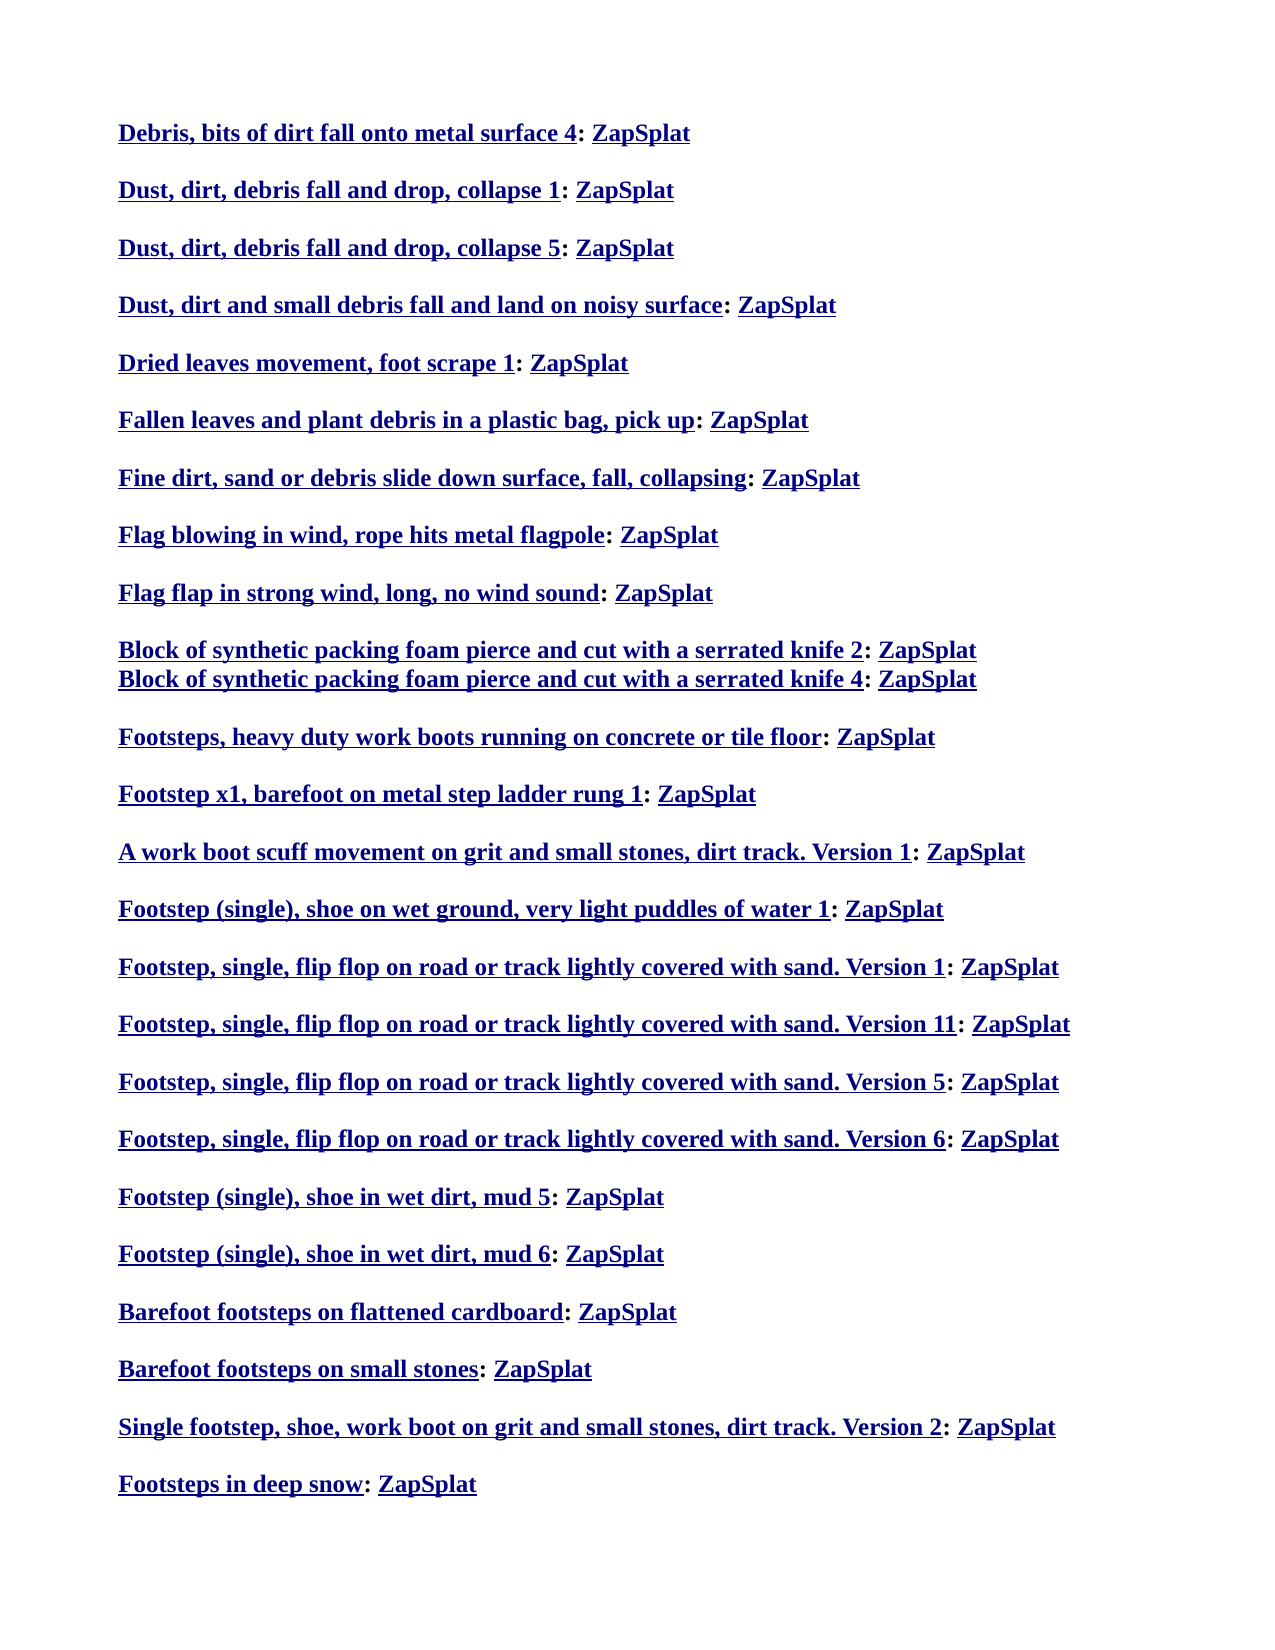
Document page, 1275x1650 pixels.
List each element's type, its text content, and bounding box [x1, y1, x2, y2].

text Footstep, single, flip flop on road or track lightly covered with sand. Version 11: ZapSplat [118, 1009, 1157, 1038]
text Footstep, single, flip flop on road or track lightly covered with sand. Version 5: ZapSplat [118, 1067, 1157, 1096]
text Debris, bits of dirt fall onto metal surface 4: ZapSplat [118, 118, 1157, 147]
text Dust, dirt, debris fall and drop, collapse 1: ZapSplat [118, 176, 1157, 204]
text Footstep (single), shoe on wet ground, very light puddles of water 1: ZapSplat [118, 894, 1157, 923]
text Fallen leaves and plant debris in a plastic bag, pick up: ZapSplat [118, 406, 1157, 434]
text Flag flap in strong wind, long, no wind sound: ZapSplat [118, 578, 1157, 607]
text Footstep (single), shoe in wet dirt, mud 6: ZapSplat [118, 1239, 1157, 1268]
text Footstep, single, flip flop on road or track lightly covered with sand. Version 6: ZapSplat [118, 1124, 1157, 1153]
text Fine dirt, sand or debris slide down surface, fall, collapsing: ZapSplat [118, 463, 1157, 492]
text Block of synthetic packing foam pierce and cut with a serrated knife 2: ZapSplat [118, 636, 1157, 664]
text Dried leaves movement, foot scrape 1: ZapSplat [118, 348, 1157, 377]
text Footstep (single), shoe in wet dirt, mud 5: ZapSplat [118, 1182, 1157, 1211]
text Footsteps in deep snow: ZapSplat [118, 1469, 1157, 1498]
text Footstep, single, flip flop on road or track lightly covered with sand. Version 1: ZapSplat [118, 952, 1157, 981]
text Flag blowing in wind, rope hits metal flagpole: ZapSplat [118, 521, 1157, 549]
text A work boot scuff movement on grit and small stones, dirt track. Version 1: ZapSplat [118, 837, 1157, 866]
text Single footstep, shoe, work boot on grit and small stones, dirt track. Version 2: ZapSplat [118, 1412, 1157, 1441]
text Footstep x1, barefoot on metal step ladder rung 1: ZapSplat [118, 779, 1157, 808]
text Dust, dirt and small debris fall and land on noisy surface: ZapSplat [118, 291, 1157, 319]
text Footsteps, heavy duty work boots running on concrete or tile floor: ZapSplat [118, 722, 1157, 751]
text Barefoot footsteps on small stones: ZapSplat [118, 1354, 1157, 1383]
text Block of synthetic packing foam pierce and cut with a serrated knife 4: ZapSplat [118, 664, 1157, 693]
text Barefoot footsteps on flattened cardboard: ZapSplat [118, 1297, 1157, 1326]
text Dust, dirt, debris fall and drop, collapse 5: ZapSplat [118, 233, 1157, 262]
